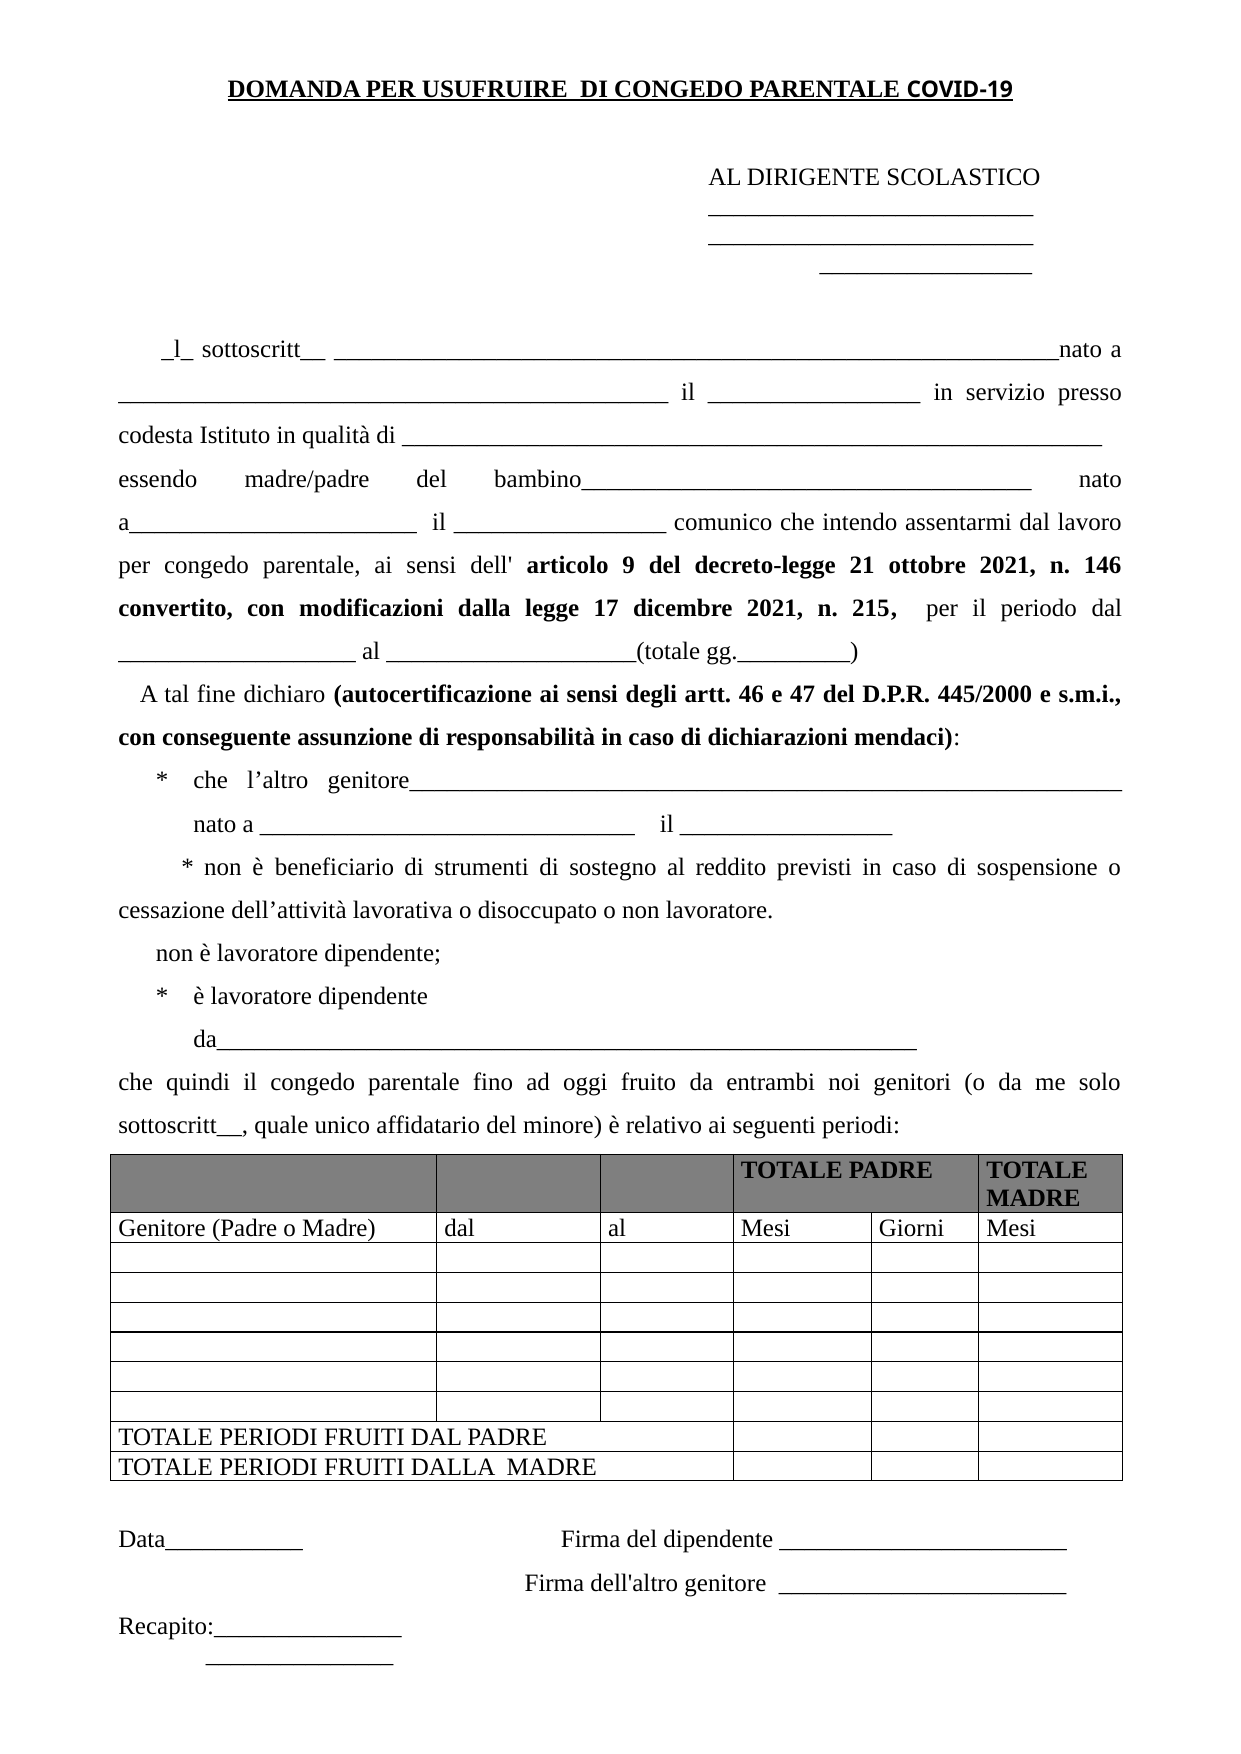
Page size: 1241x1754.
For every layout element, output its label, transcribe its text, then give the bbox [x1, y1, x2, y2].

table_cell [872, 1333, 978, 1361]
table_cell [437, 1273, 600, 1302]
table_cell [872, 1362, 978, 1391]
text _l_ sottoscritt__ __________________________________________________________nato a ____________________________________________ il _________________ in servizio presso codesta Istituto in qualità di ________________________________________________________ [118, 334, 1122, 449]
text __________________________ [118, 191, 1122, 219]
table_cell Mesi [979, 1213, 1122, 1242]
table_cell [601, 1243, 733, 1272]
text Firma dell'altro genitore _______________________ [118, 1568, 1122, 1596]
text essendo madre/padre del bambino____________________________________ nato a_______________________ il _________________ comunico che intendo assentarmi dal lavoro per congedo parentale, ai sensi dell' articolo 9 del decreto-legge 21 ottobre 2021, n. 146 convertito, con modificazioni dalla legge 17 dicembre 2021, n. 215, per il periodo dal ___________________ al ____________________(totale gg._________) [118, 464, 1122, 665]
table_cell [437, 1362, 600, 1391]
table_cell [437, 1303, 600, 1331]
table_cell [734, 1303, 871, 1331]
table_cell [111, 1392, 436, 1421]
text __________________________ [118, 219, 1122, 248]
table_cell [872, 1243, 978, 1272]
list è lavoratore dipendente da________________________________________________________ [156, 981, 1122, 1053]
table_cell TOTALE PERIODI FRUITI DAL PADRE [111, 1422, 733, 1451]
table_header Totale Padre [734, 1155, 978, 1212]
table_cell [601, 1362, 733, 1391]
text A tal fine dichiaro (autocertificazione ai sensi degli artt. 46 e 47 del D.P.R. 445/2000 e s.m.i., con conseguente assunzione di responsabilità in caso di dichiarazioni mendaci): [118, 679, 1122, 751]
table_cell [979, 1392, 1122, 1421]
table_header [601, 1155, 733, 1212]
table_cell [979, 1333, 1122, 1361]
table_cell dal [437, 1213, 600, 1242]
table_cell TOTALE PERIODI FRUITI DALLA MADRE [111, 1452, 733, 1480]
table_cell [437, 1333, 600, 1361]
table_cell [734, 1243, 871, 1272]
text DOMANDA PER USUFRUIRE DI CONGEDO PARENTALE COVID-19 [118, 73, 1122, 104]
table_cell [601, 1392, 733, 1421]
table_cell [979, 1362, 1122, 1391]
table_cell al [601, 1213, 733, 1242]
table_header Totale Madre [979, 1155, 1122, 1212]
table_cell [111, 1362, 436, 1391]
table_cell [734, 1452, 871, 1480]
table_cell [979, 1303, 1122, 1331]
text * non è beneficiario di strumenti di sostegno al reddito previsti in caso di sospensione o cessazione dell’attività lavorativa o disoccupato o non lavoratore. [118, 852, 1122, 924]
text che quindi il congedo parentale fino ad oggi fruito da entrambi noi genitori (o da me solo sottoscritt__, quale unico affidatario del minore) è relativo ai seguenti periodi: [118, 1067, 1122, 1139]
table_cell [979, 1243, 1122, 1272]
text Recapito:_______________ [118, 1611, 1122, 1639]
table_cell [734, 1333, 871, 1361]
table_cell [437, 1392, 600, 1421]
table_cell [979, 1273, 1122, 1302]
table_cell [111, 1333, 436, 1361]
table_header [111, 1155, 436, 1212]
text non è lavoratore dipendente; [118, 938, 1122, 967]
text AL DIRIGENTE SCOLASTICO [118, 162, 1122, 191]
table_cell Mesi [734, 1213, 871, 1242]
table_cell [601, 1303, 733, 1331]
table_cell [872, 1422, 978, 1451]
table_cell [872, 1452, 978, 1480]
table_cell [734, 1273, 871, 1302]
table_cell [979, 1422, 1122, 1451]
table_cell [601, 1333, 733, 1361]
text _________________ [118, 248, 1122, 277]
table_cell Genitore (Padre o Madre) [111, 1213, 436, 1242]
table_cell [111, 1243, 436, 1272]
text _______________ [118, 1639, 1122, 1668]
table_cell [979, 1452, 1122, 1480]
table_cell [601, 1273, 733, 1302]
table_cell Giorni [872, 1213, 978, 1242]
table_cell [734, 1422, 871, 1451]
text Data___________ Firma del dipendente _______________________ [118, 1524, 1122, 1553]
list che l’altro genitore_________________________________________________________ nato a ______________________________ il _________________ [156, 766, 1122, 837]
table_cell [872, 1392, 978, 1421]
table_cell [872, 1303, 978, 1331]
table_cell [872, 1273, 978, 1302]
table_header [437, 1155, 600, 1212]
table_cell [734, 1392, 871, 1421]
table_cell [734, 1362, 871, 1391]
table_cell [437, 1243, 600, 1272]
table_cell [111, 1273, 436, 1302]
table_cell [111, 1303, 436, 1331]
